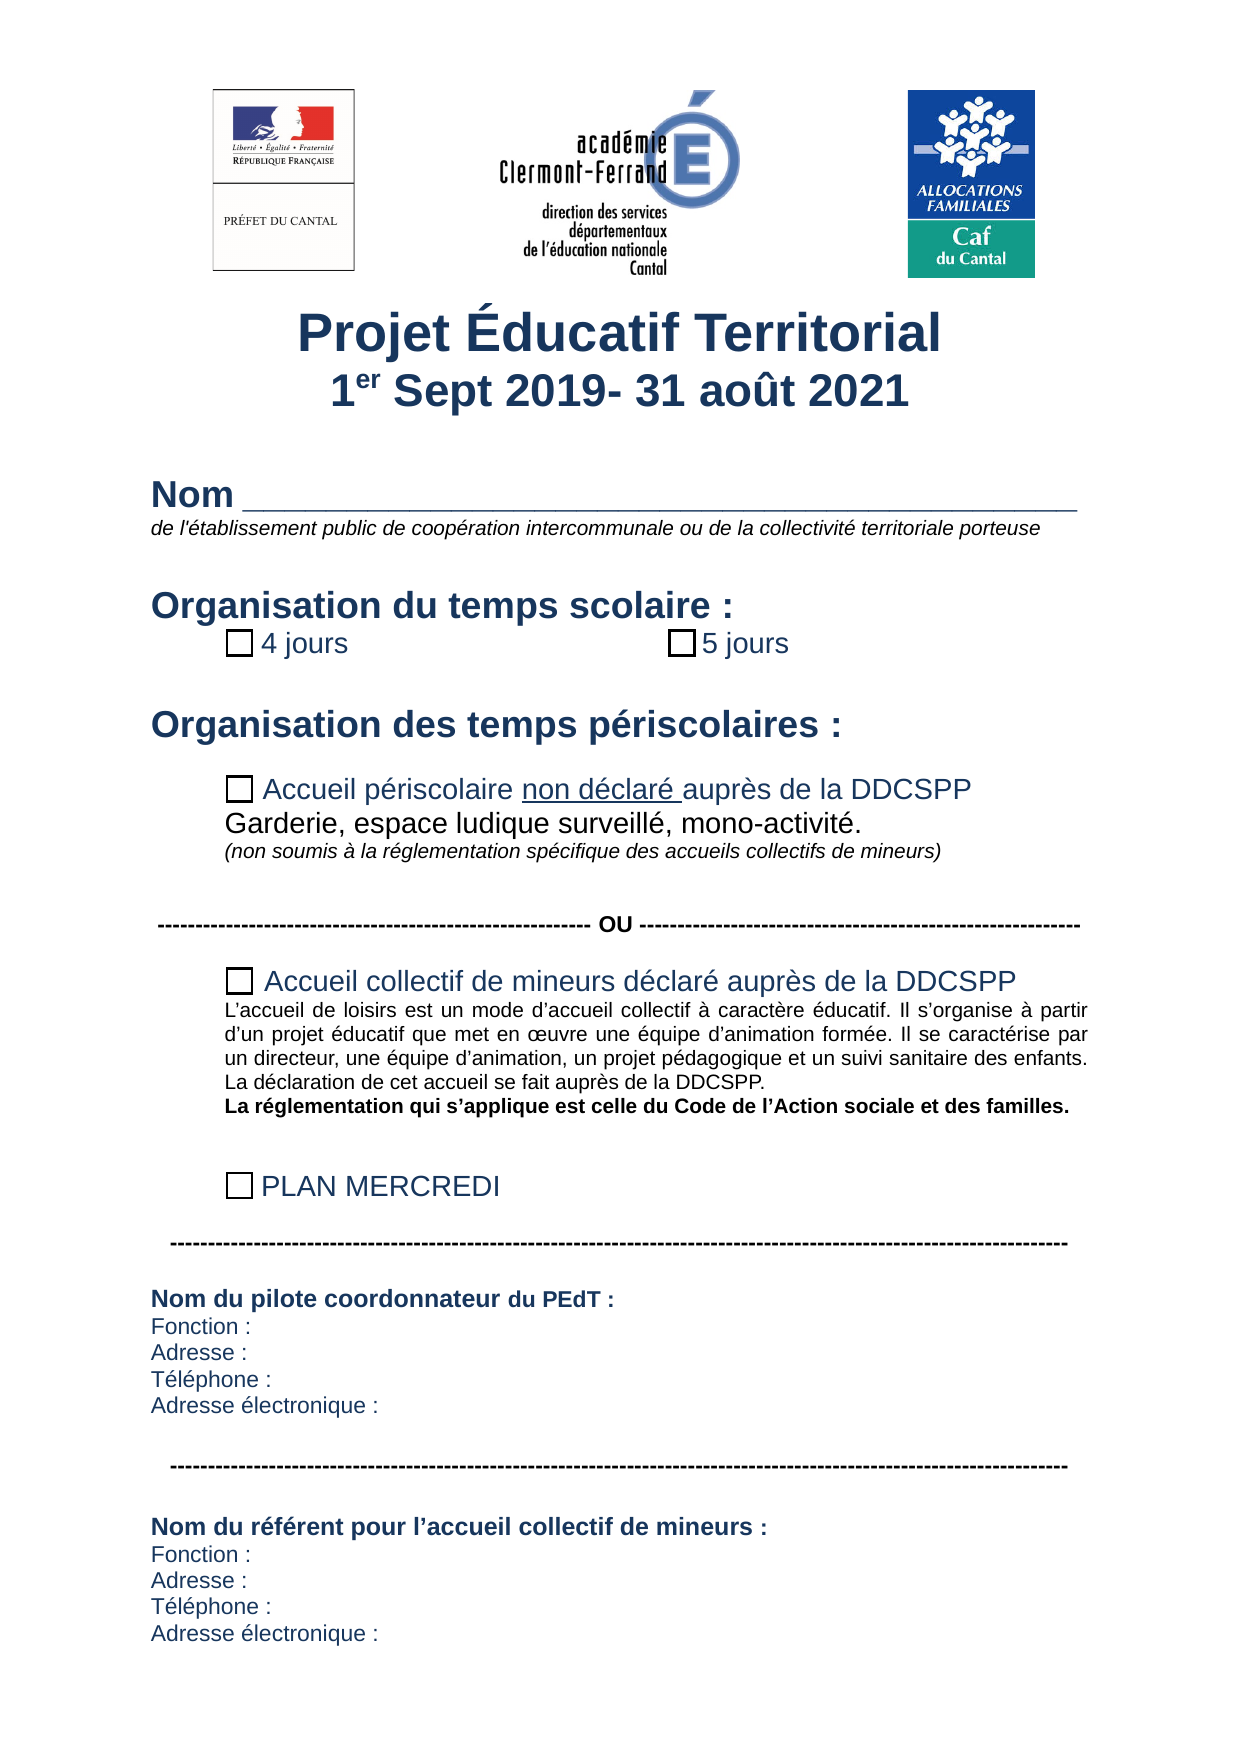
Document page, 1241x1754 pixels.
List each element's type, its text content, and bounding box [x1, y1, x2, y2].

text La réglementation qui s’applique est celle du Code de l’Action sociale et des familles. [224, 1094, 1089, 1118]
text Organisation des temps périscolaires : [77, 703, 1089, 746]
text Nom du pilote coordonnateur du PEdT : [151, 1284, 1089, 1313]
text PLAN MERCREDI [253, 1166, 1089, 1205]
text --------------------------------------------------------- OU ---------------------------------------------------------- [151, 911, 1089, 937]
text L’accueil de loisirs est un mode d’accueil collectif à caractère éducatif. Il s’organise à partir d’un projet éducatif que met en œuvre une équipe d’animation formée. Il se caractérise par un directeur, une équipe d’animation, un projet pédagogique et un suivi sanitaire des enfants. La déclaration de cet accueil se fait auprès de la DDCSPP. [224, 998, 1089, 1094]
text Nom ________________________________________ [77, 473, 1089, 516]
picture [907, 90, 1035, 278]
text Fonction : [151, 1313, 1089, 1339]
text Téléphone : [151, 1593, 1089, 1620]
text 1er Sept 2019- 31 août 2021 [77, 363, 1089, 416]
text Projet Éducatif Territorial [77, 301, 1089, 363]
text Adresse : [151, 1567, 1089, 1593]
text Nom du référent pour l’accueil collectif de mineurs : [151, 1512, 1089, 1541]
text Organisation du temps scolaire : [77, 583, 1089, 626]
text Fonction : [151, 1541, 1089, 1567]
picture [212, 89, 355, 271]
text 4 jours 5 jours [224, 626, 1089, 659]
picture [500, 90, 740, 275]
text Téléphone : [151, 1366, 1089, 1392]
text Adresse électronique : [151, 1620, 1089, 1646]
text ---------------------------------------------------------------------------------------------------------------------- [77, 1452, 1089, 1478]
text Accueil périscolaire non déclaré auprès de la DDCSPP [224, 772, 1089, 806]
text de l'établissement public de coopération intercommunale ou de la collectivité territoriale porteuse [77, 516, 1089, 540]
text ---------------------------------------------------------------------------------------------------------------------- [77, 1229, 1089, 1256]
text Accueil collectif de mineurs déclaré auprès de la DDCSPP [256, 964, 1089, 998]
text Adresse : [151, 1339, 1089, 1366]
text Garderie, espace ludique surveillé, mono-activité. [224, 806, 1089, 839]
text Adresse électronique : [151, 1392, 1089, 1418]
text (non soumis à la réglementation spécifique des accueils collectifs de mineurs) [224, 839, 1089, 863]
